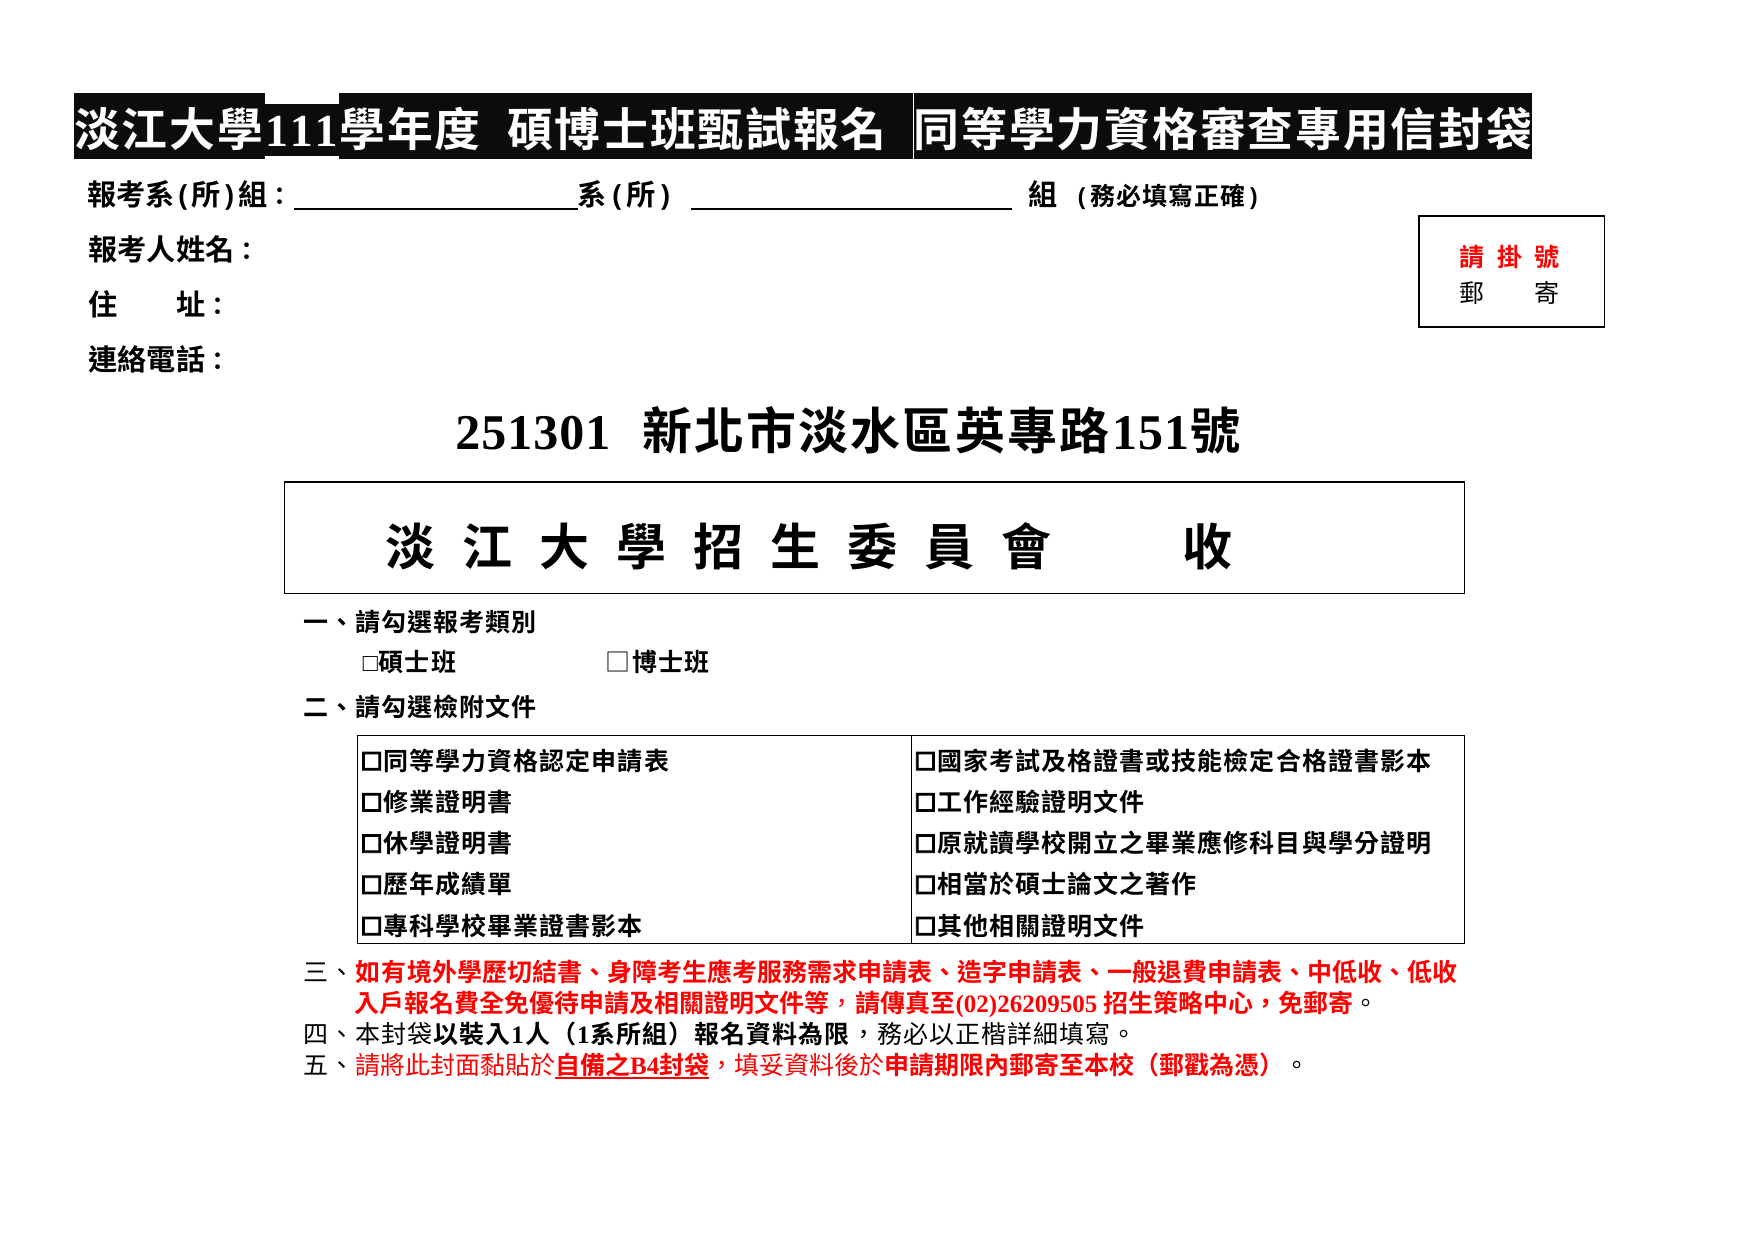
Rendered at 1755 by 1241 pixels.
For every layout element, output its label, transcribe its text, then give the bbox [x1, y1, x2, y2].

text 251301 新北市淡水區英專路151號 [59, 391, 1636, 464]
text 郵 寄 [1434, 273, 1589, 309]
text 五、請將此封面黏貼於自備之B4封袋，填妥資料後於申請期限內郵寄至本校（郵戳為憑）。 [59, 1050, 1636, 1081]
text [1605, 227, 1636, 269]
table_header 淡 江 大 學 招 生 委 員 會 收 [285, 483, 1464, 593]
text 淡江大學111學年度 碩博士班甄試報名 同等學力資格審查專用信封袋 [74, 93, 1636, 159]
text 報考系(所)組： 系(所) 組 (務必填寫正確) [59, 172, 1636, 214]
text 連絡電話： [59, 336, 1636, 379]
text [1605, 282, 1636, 324]
text 住 址： [59, 282, 1418, 324]
table_header 國家考試及格證書或技能檢定合格證書影本 工作經驗證明文件 原就讀學校開立之畢業應修科目與學分證明 相當於碩士論文之著作 其他相關證明文件 [912, 736, 1464, 942]
text [1420, 217, 1604, 326]
text 報考人姓名： [59, 227, 1418, 269]
text 三、如有境外學歷切結書、身障考生應考服務需求申請表、造字申請表、一般退費申請表、中低收、低收入戶報名費全免優待申請及相關證明文件等，請傳真至(02)26209505 招生策略中心，免郵寄。 [303, 956, 1477, 1018]
text □碩士班 □博士班 [59, 643, 1636, 679]
text 四、本封袋以裝入1人（1系所組）報名資料為限，務必以正楷詳細填寫。 [59, 1018, 1636, 1050]
text 二、請勾選檢附文件 [59, 691, 1636, 723]
table_header 同等學力資格認定申請表 修業證明書 休學證明書 歷年成績單 專科學校畢業證書影本 [358, 736, 911, 942]
text 一、請勾選報考類別 [276, 606, 1636, 638]
text 請 掛 號 [1434, 237, 1589, 273]
